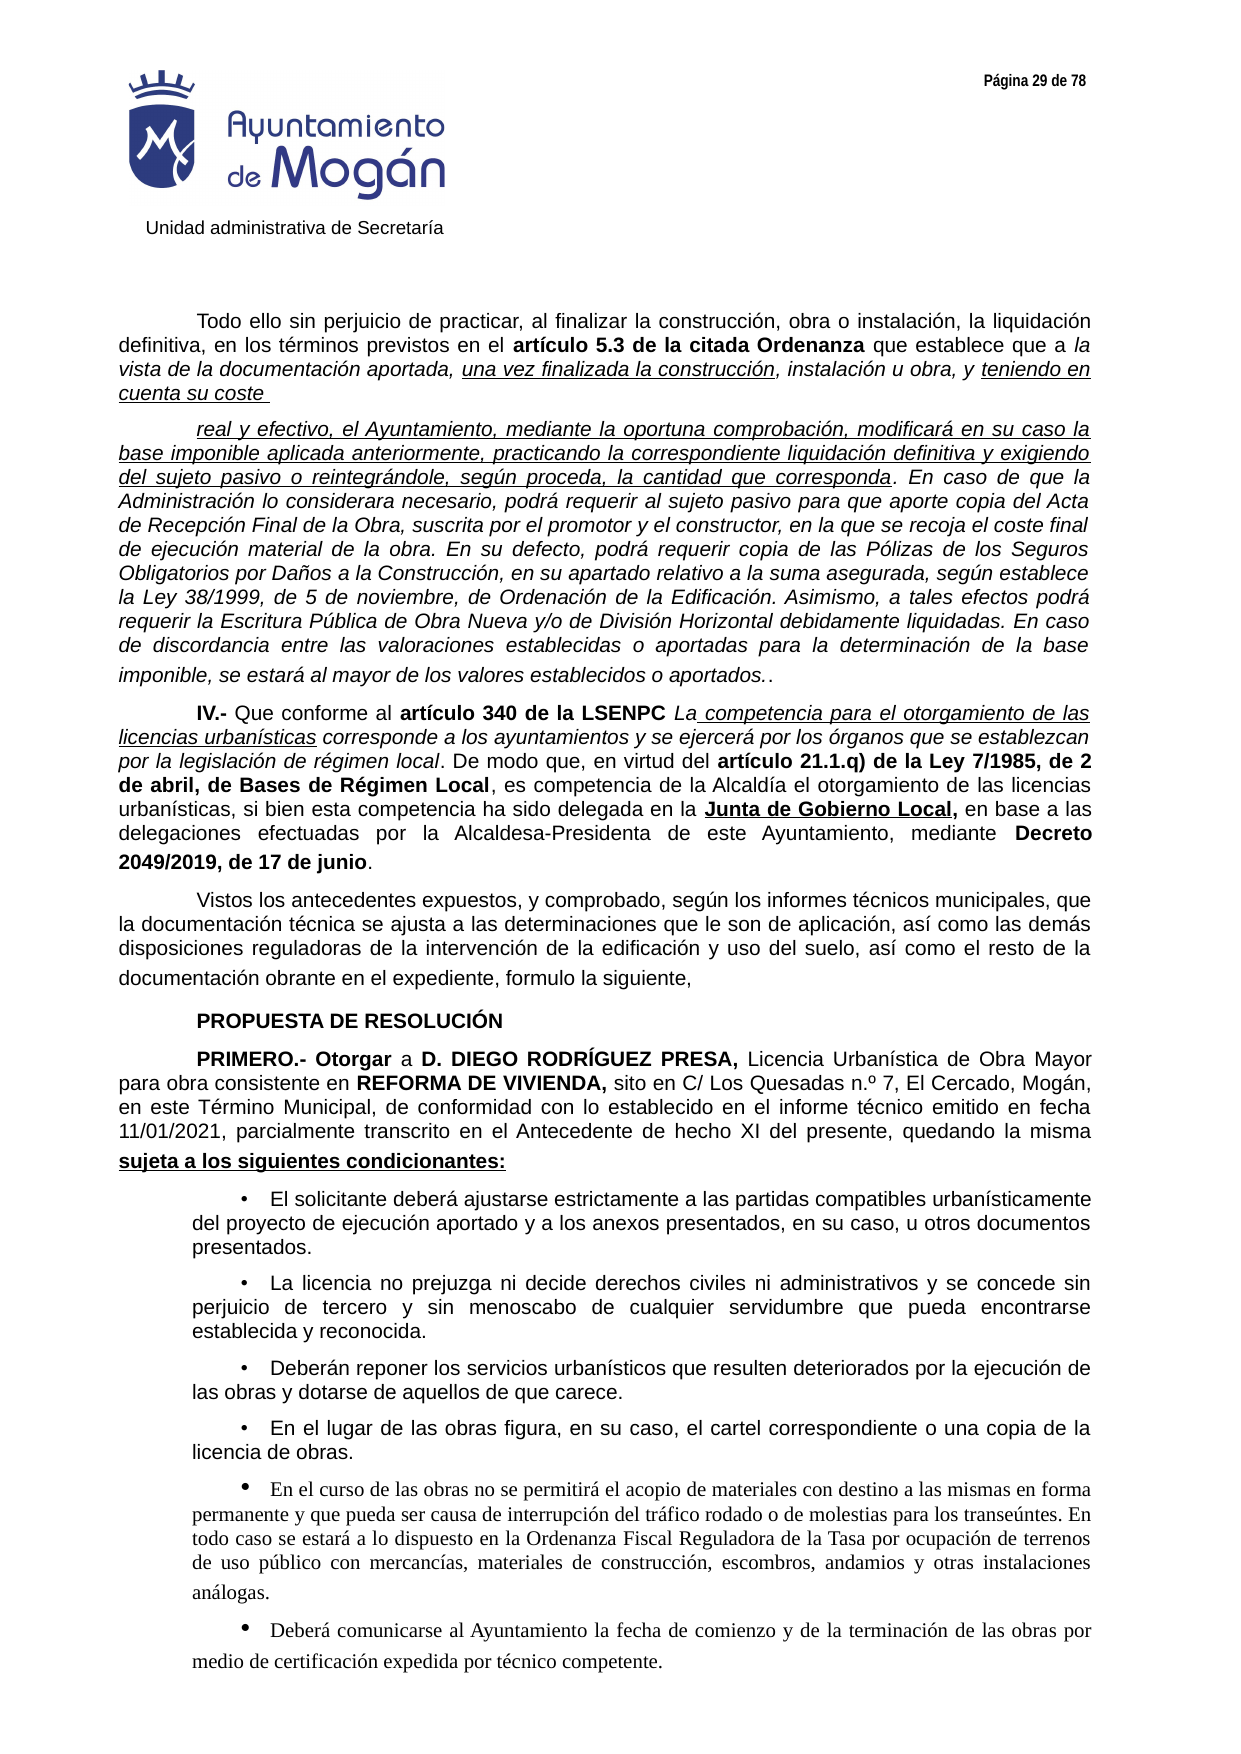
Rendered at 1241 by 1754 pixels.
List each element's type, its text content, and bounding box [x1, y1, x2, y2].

text PRIMERO.- Otorgar a D. DIEGO RODRÍGUEZ PRESA, Licencia Urbanística de Obra Mayor para obra consistente en REFORMA DE VIVIENDA, sito en C/ Los Quesadas n.º 7, El Cercado, Mogán, en este Término Municipal, de conformidad con lo establecido en el informe técnico emitido en fecha 11/01/2021, parcialmente transcrito en el Antecedente de hecho XI del presente, quedando la misma sujeta a los siguientes condicionantes: [118, 1047, 1092, 1174]
picture [128, 70, 445, 206]
list En el curso de las obras no se permitirá el acopio de materiales con destino a las mismas en forma permanente y que pueda ser causa de interrupción del tráfico rodado o de molestias para los transeúntes. En todo caso se estará a lo dispuesto en la Ordenanza Fiscal Reguladora de la Tasa por ocupación de terrenos de uso público con mercancías, materiales de construcción, escombros, andamios y otras instalaciones análogas. [162, 1477, 1092, 1605]
list El solicitante deberá ajustarse estrictamente a las partidas compatibles urbanísticamente del proyecto de ejecución aportado y a los anexos presentados, en su caso, u otros documentos presentados. [162, 1187, 1092, 1258]
list Deberá comunicarse al Ayuntamiento la fecha de comienzo y de la terminación de las obras por medio de certificación expedida por técnico competente. [162, 1618, 1092, 1674]
list Deberán reponer los servicios urbanísticos que resulten deteriorados por la ejecución de las obras y dotarse de aquellos de que carece. [162, 1356, 1092, 1403]
text PROPUESTA DE RESOLUCIÓN [118, 1003, 1092, 1034]
list En el lugar de las obras figura, en su caso, el cartel correspondiente o una copia de la licencia de obras. [162, 1416, 1092, 1464]
text IV.- Que conforme al artículo 340 de la LSENPC La competencia para el otorgamiento de las licencias urbanísticas corresponde a los ayuntamientos y se ejercerá por los órganos que se establezcan por la legislación de régimen local. De modo que, en virtud del artículo 21.1.q) de la Ley 7/1985, de 2 de abril, de Bases de Régimen Local, es competencia de la Alcaldía el otorgamiento de las licencias urbanísticas, si bien esta competencia ha sido delegada en la Junta de Gobierno Local, en base a las delegaciones efectuadas por la Alcaldesa-Presidenta de este Ayuntamiento, mediante Decreto 2049/2019, de 17 de junio. [118, 701, 1092, 875]
text real y efectivo, el Ayuntamiento, mediante la oportuna comprobación, modificará en su caso la base imponible aplicada anteriormente, practicando la correspondiente liquidación definitiva y exigiendo del sujeto pasivo o reintegrándole, según proceda, la cantidad que corresponda. En caso de que la Administración lo considerara necesario, podrá requerir al sujeto pasivo para que aporte copia del Acta de Recepción Final de la Obra, suscrita por el promotor y el constructor, en la que se recoja el coste final de ejecución material de la obra. En su defecto, podrá requerir copia de las Pólizas de los Seguros Obligatorios por Daños a la Construcción, en su apartado relativo a la suma asegurada, según establece la Ley 38/1999, de 5 de noviembre, de Ordenación de la Edificación. Asimismo, a tales efectos podrá requerir la Escritura Pública de Obra Nueva y/o de División Horizontal debidamente liquidadas. En caso de discordancia entre las valoraciones establecidas o aportadas para la determinación de la base imponible, se estará al mayor de los valores establecidos o aportados.. [118, 417, 1092, 688]
text Todo ello sin perjuicio de practicar, al finalizar la construcción, obra o instalación, la liquidación definitiva, en los términos previstos en el artículo 5.3 de la citada Ordenanza que establece que a la vista de la documentación aportada, una vez finalizada la construcción, instalación u obra, y teniendo en cuenta su coste [118, 309, 1092, 405]
list La licencia no prejuzga ni decide derechos civiles ni administrativos y se concede sin perjuicio de tercero y sin menoscabo de cualquier servidumbre que pueda encontrarse establecida y reconocida. [162, 1271, 1092, 1343]
text Vistos los antecedentes expuestos, y comprobado, según los informes técnicos municipales, que la documentación técnica se ajusta a las determinaciones que le son de aplicación, así como las demás disposiciones reguladoras de la intervención de la edificación y uso del suelo, así como el resto de la documentación obrante en el expediente, formulo la siguiente, [118, 888, 1092, 991]
